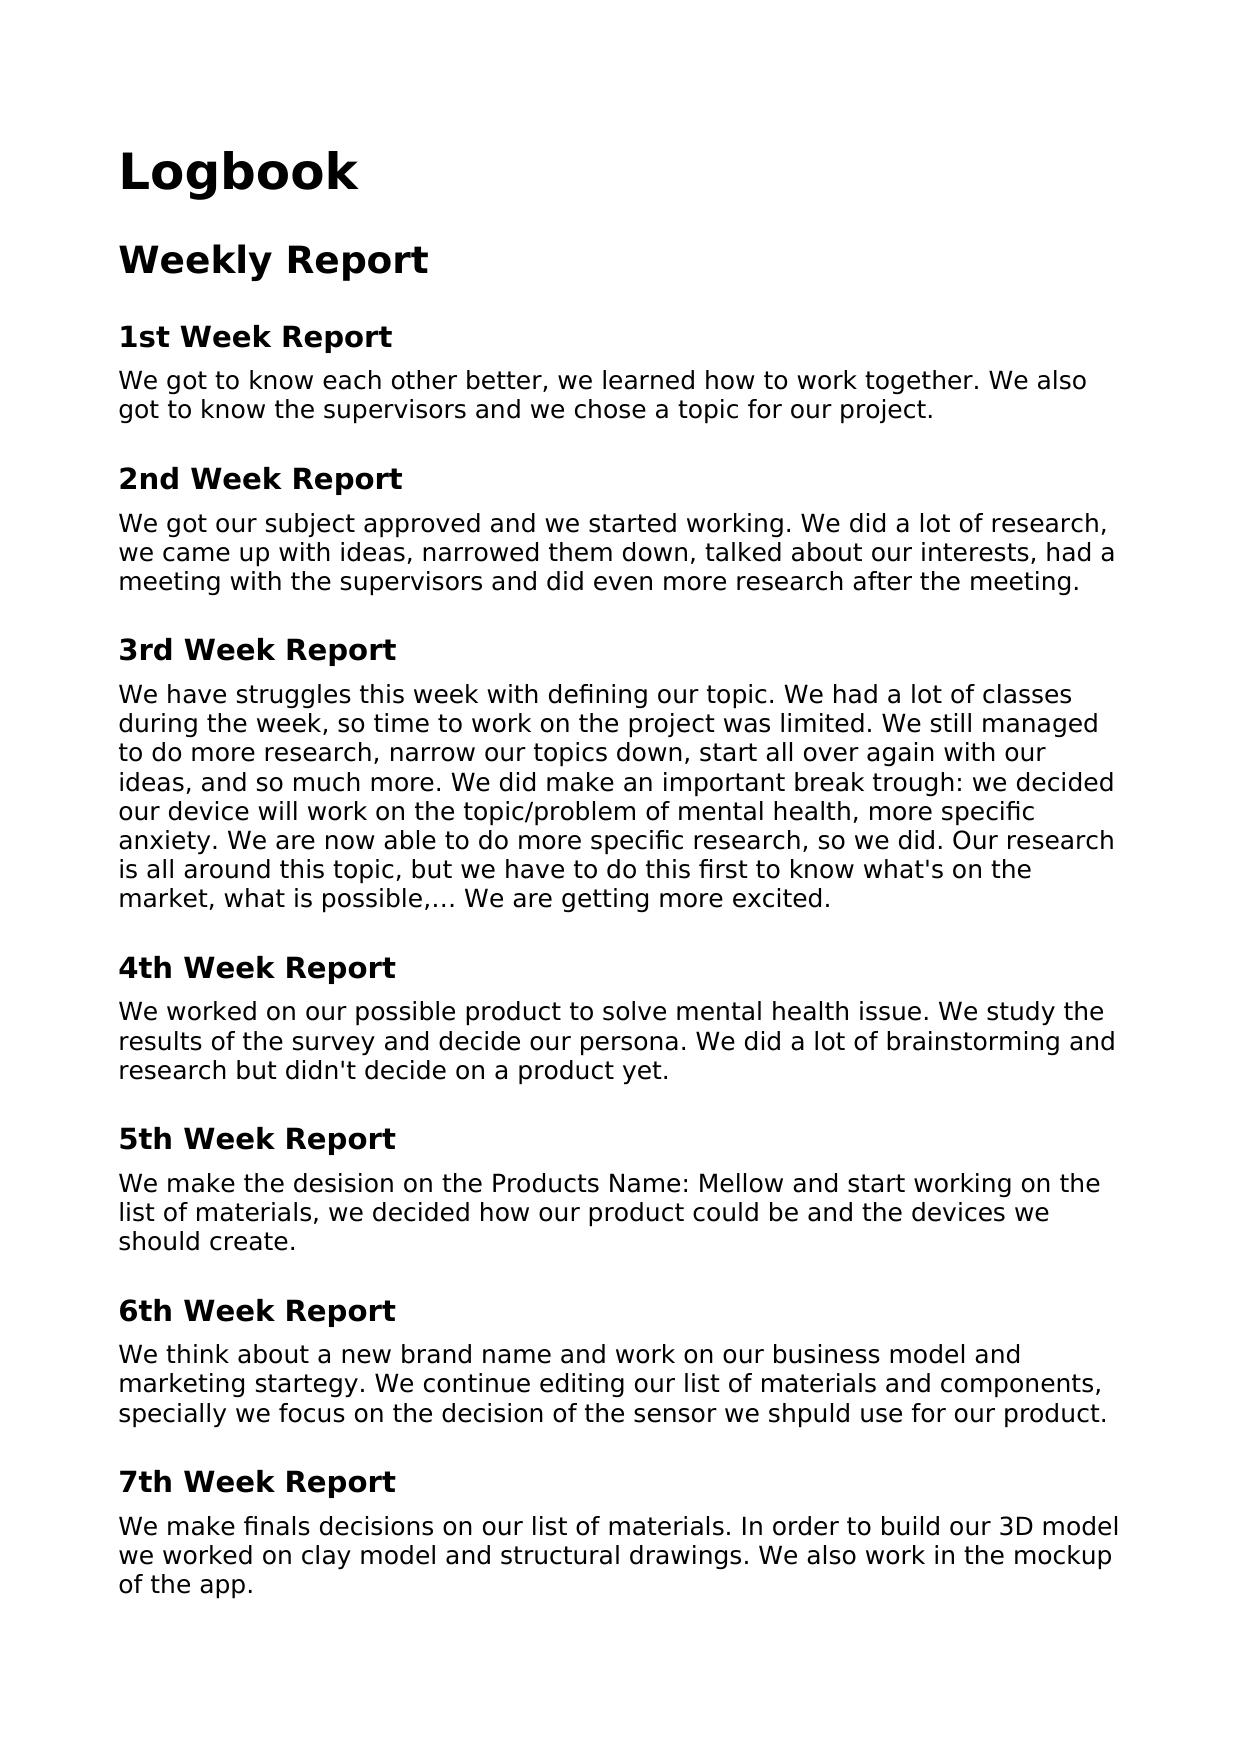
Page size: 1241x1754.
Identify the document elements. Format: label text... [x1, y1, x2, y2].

subtitle 4th Week Report [118, 951, 1122, 985]
subtitle 3rd Week Report [118, 634, 1122, 668]
text We think about a new brand name and work on our business model and marketing startegy. We continue editing our list of materials and components, specially we focus on the decision of the sensor we shpuld use for our product. [118, 1340, 1122, 1428]
subtitle Weekly Report [118, 239, 1122, 282]
subtitle Logbook [118, 143, 1122, 201]
text We worked on our possible product to solve mental health issue. We study the results of the survey and decide our persona. We did a lot of brainstorming and research but didn't decide on a product yet. [118, 997, 1122, 1085]
subtitle 6th Week Report [118, 1294, 1122, 1328]
text We got our subject approved and we started working. We did a lot of research, we came up with ideas, narrowed them down, talked about our interests, had a meeting with the supervisors and did even more research after the meeting. [118, 509, 1122, 596]
text We got to know each other better, we learned how to work together. We also got to know the supervisors and we chose a topic for our project. [118, 366, 1122, 425]
text We have struggles this week with defining our topic. We had a lot of classes during the week, so time to work on the project was limited. We still managed to do more research, narrow our topics down, start all over again with our ideas, and so much more. We did make an important break trough: we decided our device will work on the topic/problem of mental health, more specific anxiety. We are now able to do more specific research, so we did. Our research is all around this topic, but we have to do this first to know what's on the market, what is possible,… We are getting more excited. [118, 680, 1122, 913]
subtitle 5th Week Report [118, 1122, 1122, 1156]
subtitle 1st Week Report [118, 320, 1122, 354]
subtitle 2nd Week Report [118, 462, 1122, 496]
text We make the desision on the Products Name: Mellow and start working on the list of materials, we decided how our product could be and the devices we should create. [118, 1169, 1122, 1256]
text We make finals decisions on our list of materials. In order to build our 3D model we worked on clay model and structural drawings. We also work in the mockup of the app. [118, 1512, 1122, 1599]
subtitle 7th Week Report [118, 1465, 1122, 1499]
